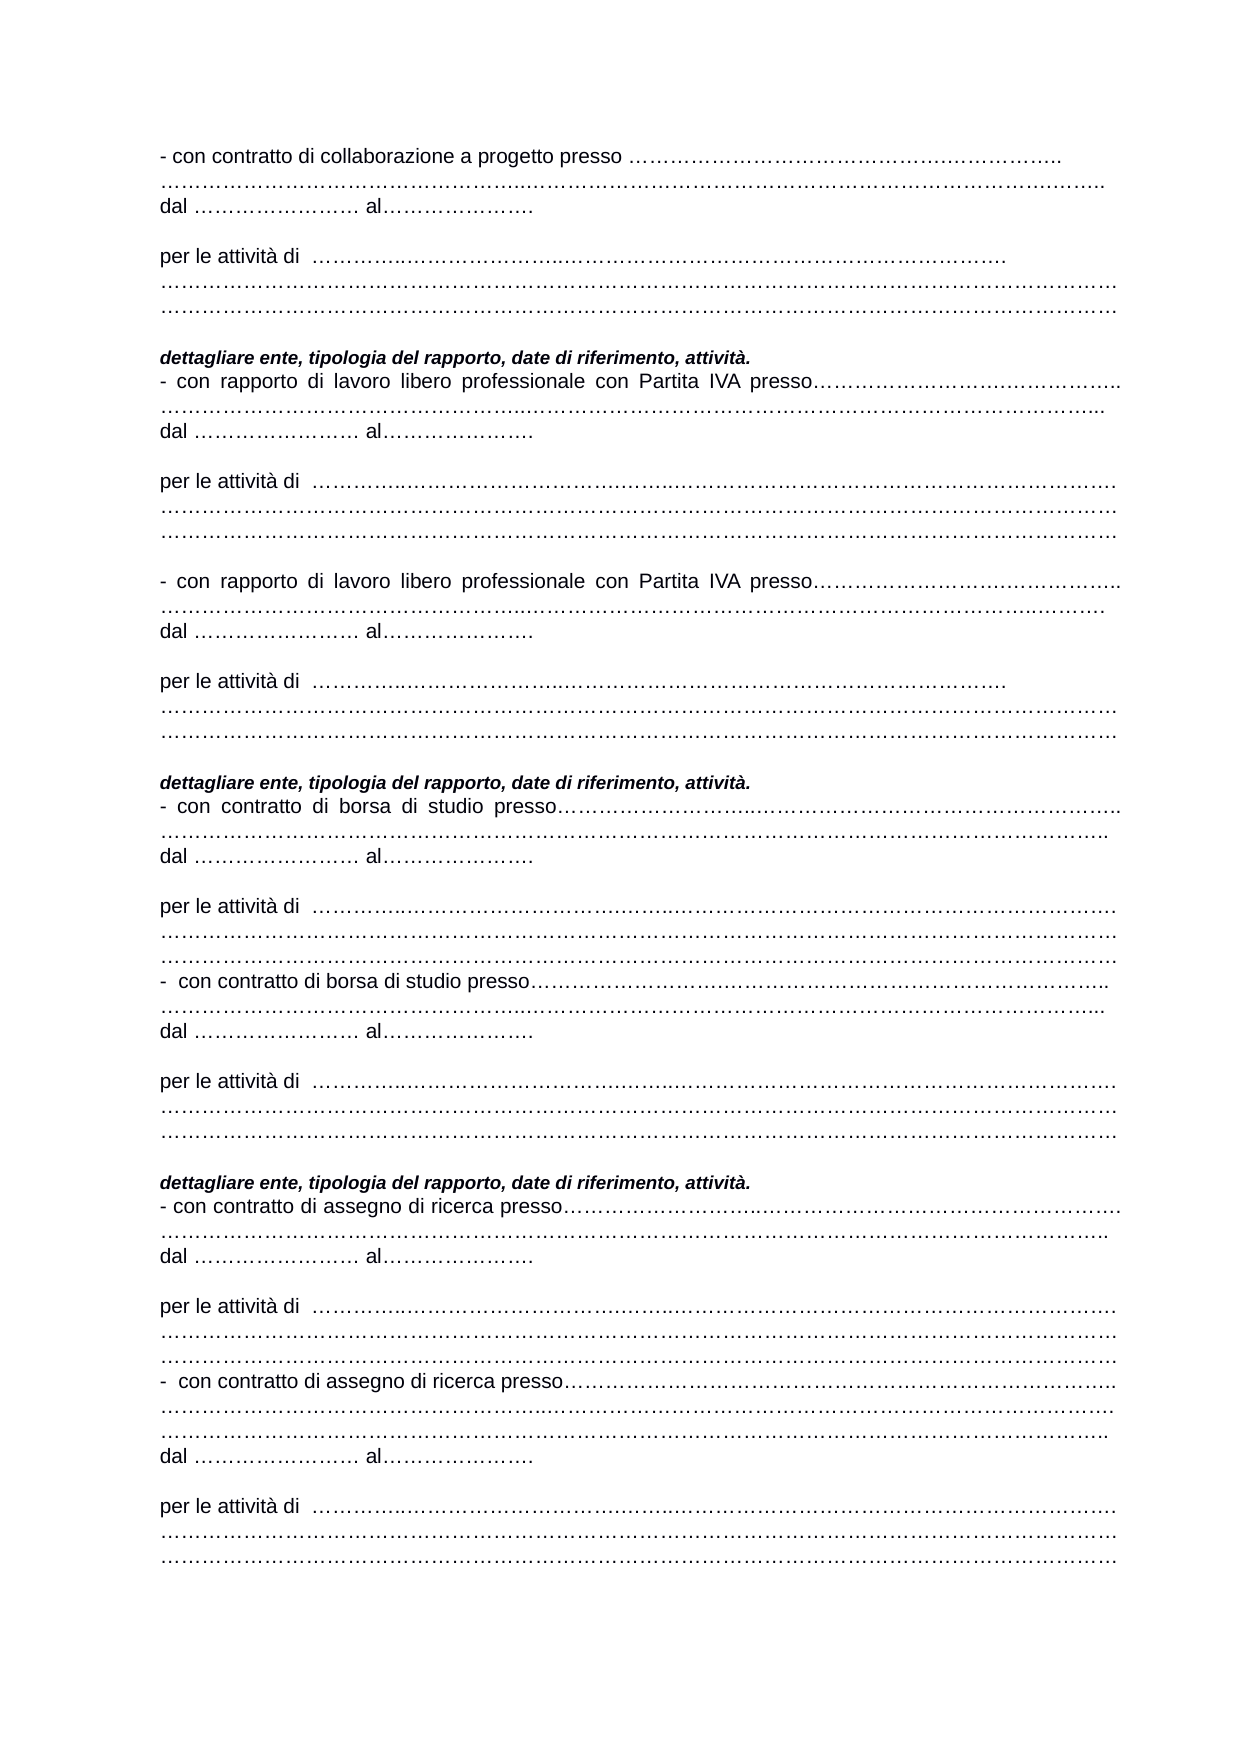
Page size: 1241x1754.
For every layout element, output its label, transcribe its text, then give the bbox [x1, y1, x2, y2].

text …………………………………………………………………………………………………………………………………………………………………………………………………………………………………………………… [159, 693, 1122, 743]
text …………………………………………………………………………………………………………………………………………………………………………………………………………………………………………………… [159, 1518, 1122, 1568]
text dal …………………… al…………………. [159, 843, 1122, 868]
text dettagliare ente, tipologia del rapporto, date di riferimento, attività. [159, 1168, 1122, 1193]
text …………………………………………………………………………………………………………………………………………………………………………………………………………………………………………………… [159, 268, 1122, 318]
text dettagliare ente, tipologia del rapporto, date di riferimento, attività. [159, 343, 1122, 368]
text - con contratto di assegno di ricerca presso………………………..…………………………………………….……………………………………………………………………………………………………………………….. [159, 1193, 1122, 1243]
text dal …………………… al…………………. [159, 193, 1122, 218]
text per le attività di …………..…………………..………………………………………………………. [159, 243, 1122, 268]
text dal …………………… al…………………. [159, 418, 1122, 443]
text - con contratto di borsa di studio presso……………………….………………………………………………..……………………………………………..………………………………………………………………………... [159, 968, 1122, 1018]
text dettagliare ente, tipologia del rapporto, date di riferimento, attività. [159, 768, 1122, 793]
text - con contratto di borsa di studio presso………………………..……………………………………………..……………………………………………………………………………………………………………………….. [159, 793, 1122, 843]
text dal …………………… al…………………. [159, 1443, 1122, 1468]
text …………………………………………………………………………………………………………………………………………………………………………………………………………………………………………………… [159, 918, 1122, 968]
text …………………………………………………………………………………………………………………………………………………………………………………………………………………………………………………… [159, 1093, 1122, 1143]
text per le attività di …………..………………………….……..………………………………………………………. [159, 1493, 1122, 1518]
text per le attività di …………..………………………….……..………………………………………………………. [159, 468, 1122, 493]
text - con contratto di assegno di ricerca presso……………………………………………………………………..………………………………………………..……………………………………………………………………….……………………………………………………………………………………………………………………….. [159, 1368, 1122, 1443]
text dal …………………… al…………………. [159, 1243, 1122, 1268]
text - con contratto di collaborazione a progetto presso ……………………………………….……………..……………………………………………..………………………………………………………………….…….. [159, 143, 1122, 193]
text per le attività di …………..…………………..………………………………………………………. [159, 668, 1122, 693]
text per le attività di …………..………………………….……..………………………………………………………. [159, 1293, 1122, 1318]
text - con rapporto di lavoro libero professionale con Partita IVA presso……………………….……………..……………………………………………..………………………………………………………………..………. [159, 568, 1122, 618]
text …………………………………………………………………………………………………………………………………………………………………………………………………………………………………………………… [159, 1318, 1122, 1368]
text per le attività di …………..………………………….……..………………………………………………………. [159, 1068, 1122, 1093]
text per le attività di …………..………………………….……..………………………………………………………. [159, 893, 1122, 918]
text …………………………………………………………………………………………………………………………………………………………………………………………………………………………………………………… [159, 493, 1122, 543]
text dal …………………… al…………………. [159, 618, 1122, 643]
text dal …………………… al…………………. [159, 1018, 1122, 1043]
text - con rapporto di lavoro libero professionale con Partita IVA presso……………………….……………..……………………………………………..………………………………………………………………………... [159, 368, 1122, 418]
